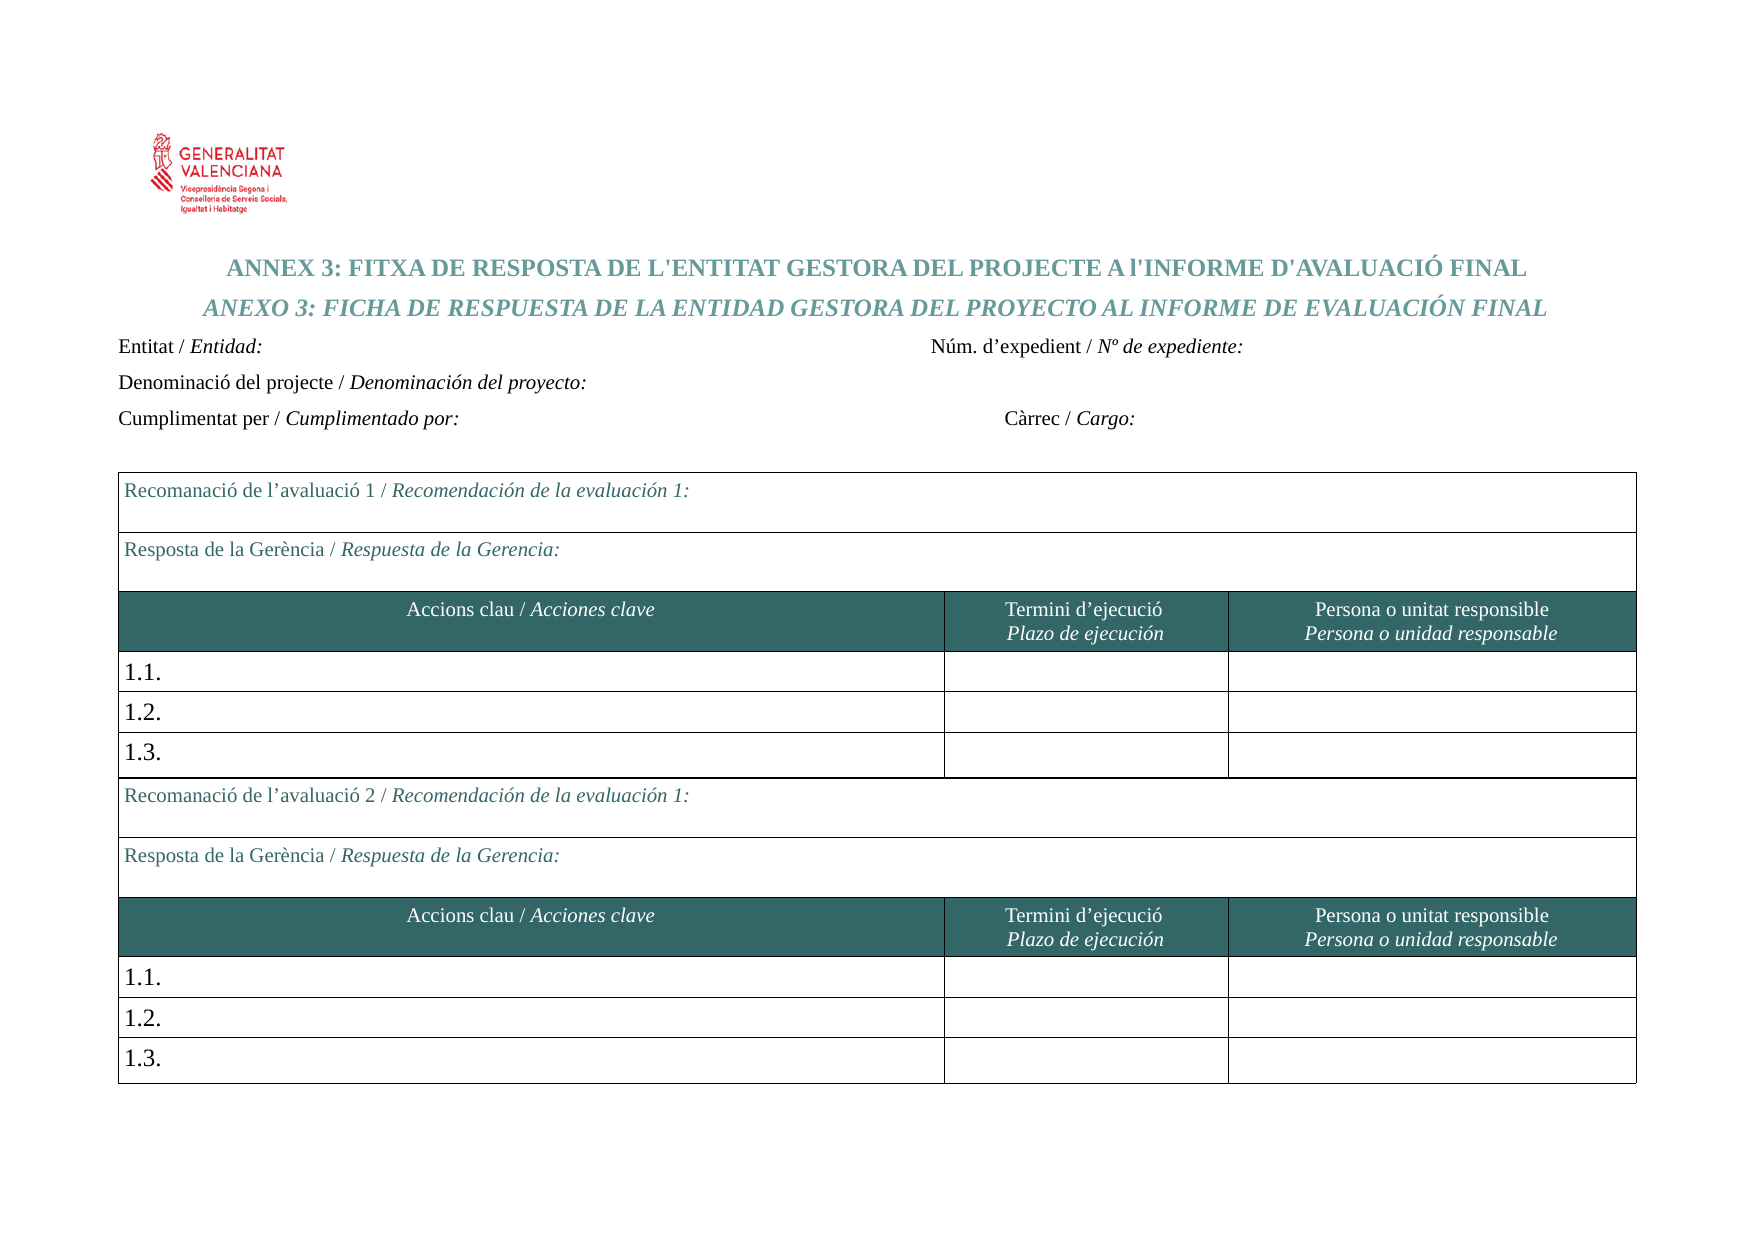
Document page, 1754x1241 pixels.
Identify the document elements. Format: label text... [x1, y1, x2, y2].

table_cell 1.3. [119, 1038, 944, 1083]
table_cell Termini d’ejecució Plazo de ejecución [945, 898, 1228, 956]
table_cell Persona o unitat responsible Persona o unidad responsable [1229, 592, 1636, 651]
table_cell Persona o unitat responsible Persona o unidad responsable [1229, 898, 1636, 956]
table_cell 1.1. [119, 652, 944, 691]
table_cell [945, 957, 1228, 997]
table_cell 1.2. [119, 692, 944, 732]
table_cell Termini d’ejecució Plazo de ejecución [945, 592, 1228, 651]
table_cell Accions clau / Acciones clave [119, 592, 944, 651]
table_cell [945, 1038, 1228, 1083]
table_cell 1.1. [119, 957, 944, 997]
table_header Recomanació de l’avaluació 2 / Recomendación de la evaluación 1: [119, 779, 1636, 837]
table_cell [1229, 957, 1636, 997]
table_cell [1229, 692, 1636, 732]
text ANEXO 3: FICHA DE RESPUESTA DE LA ENTIDAD GESTORA DEL PROYECTO AL INFORME DE EVALUACIÓN FINAL [118, 293, 1636, 322]
table_cell [945, 998, 1228, 1037]
text Cumplimentat per / Cumplimentado por: Càrrec / Cargo: [118, 406, 1636, 430]
table_cell [945, 692, 1228, 732]
table_cell [945, 652, 1228, 691]
table_cell Accions clau / Acciones clave [119, 898, 944, 956]
table_cell [1229, 652, 1636, 691]
table_header Recomanació de l’avaluació 1 / Recomendación de la evaluación 1: [119, 473, 1636, 532]
table_cell [1229, 733, 1636, 777]
table_cell 1.2. [119, 998, 944, 1037]
text ANNEX 3: FITXA DE RESPOSTA DE L'ENTITAT GESTORA DEL PROJECTE A l'INFORME D'AVALUACIÓ FINAL [118, 253, 1636, 282]
table_cell [1229, 1038, 1636, 1083]
table_cell Resposta de la Gerència / Respuesta de la Gerencia: [119, 533, 1636, 591]
table_cell Resposta de la Gerència / Respuesta de la Gerencia: [119, 838, 1636, 897]
table_cell [945, 733, 1228, 777]
text Entitat / Entidad: Núm. d’expedient / Nº de expediente: [118, 334, 1636, 358]
text Denominació del projecte / Denominación del proyecto: [118, 370, 1636, 394]
table_cell 1.3. [119, 733, 944, 777]
table_cell [1229, 998, 1636, 1037]
